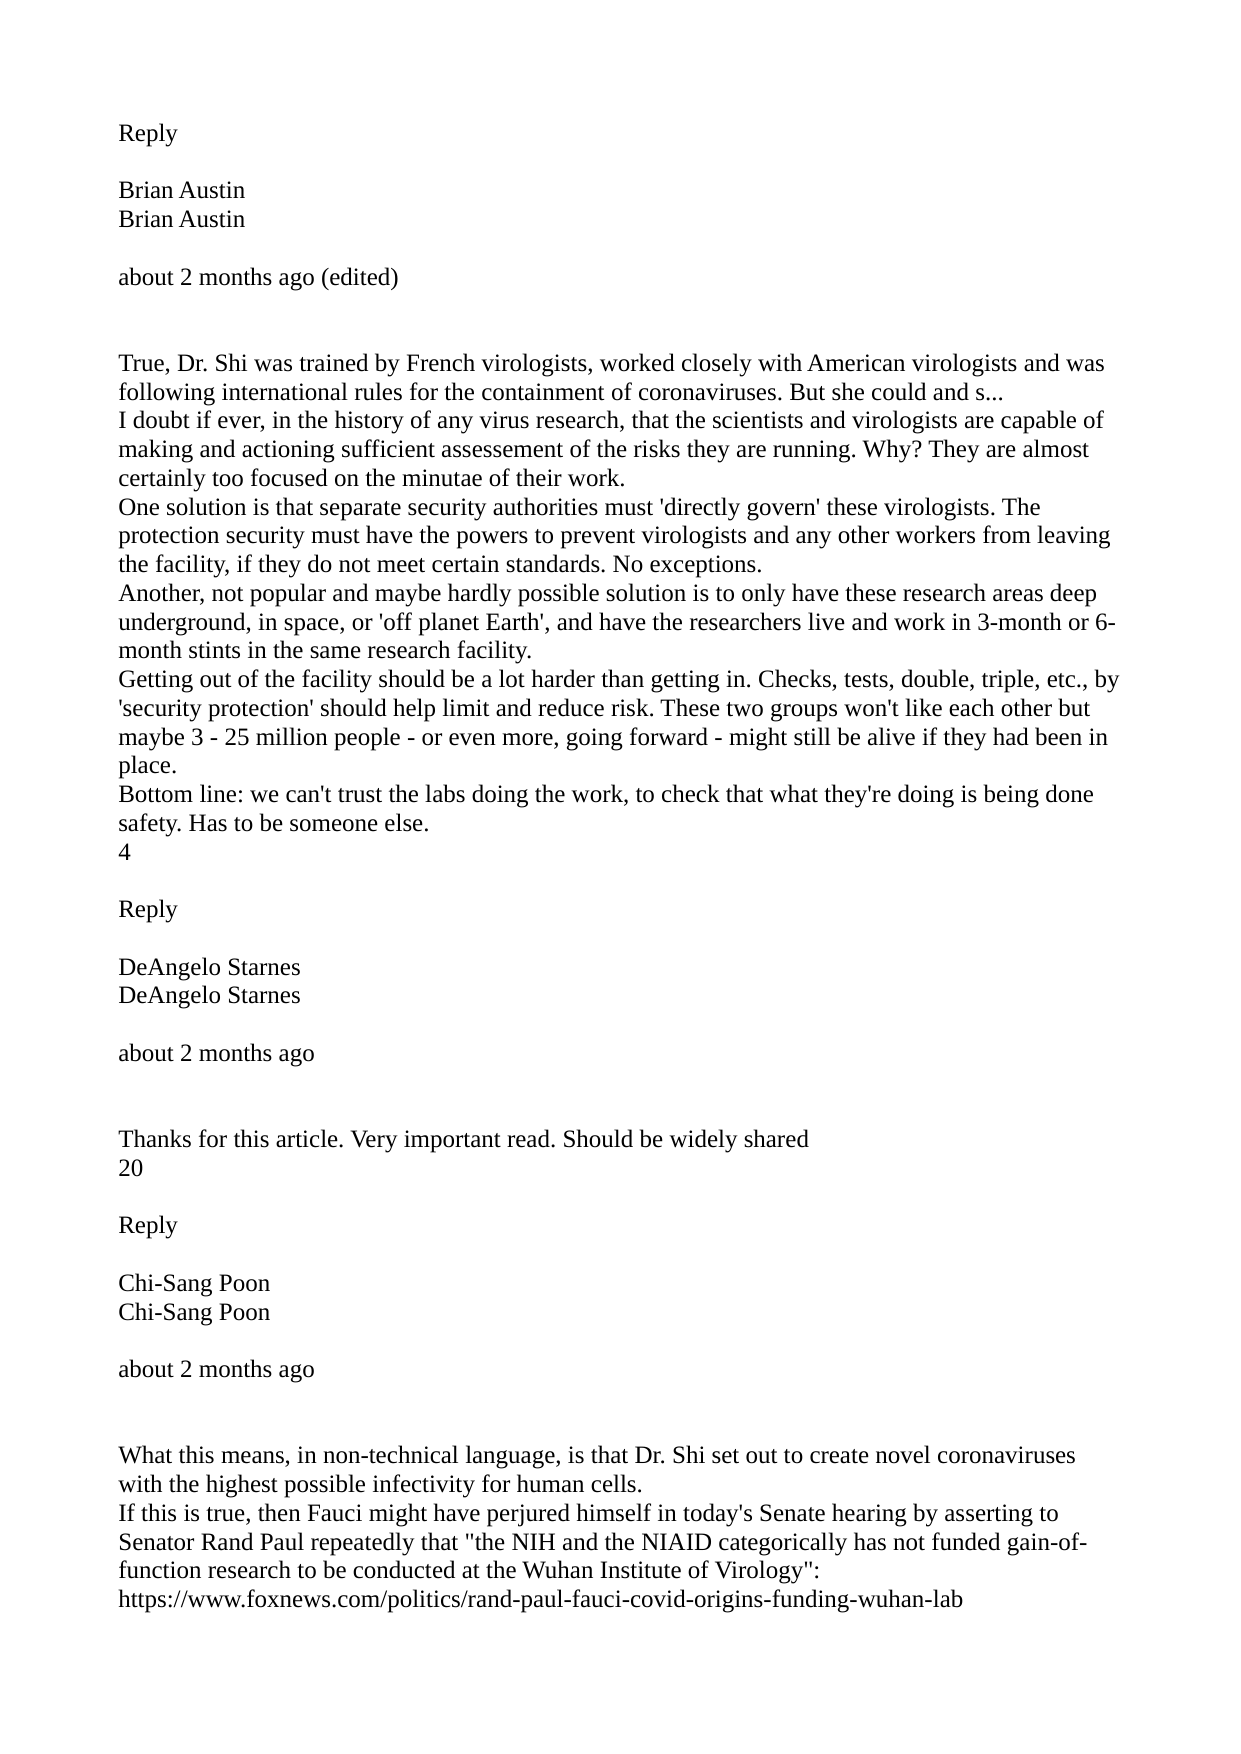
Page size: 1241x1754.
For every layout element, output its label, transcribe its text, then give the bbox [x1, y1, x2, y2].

text about 2 months ago [118, 1038, 1122, 1067]
text Brian Austin [118, 204, 1122, 233]
text Reply [118, 894, 1122, 923]
text Bottom line: we can't trust the labs doing the work, to check that what they're doing is being done safety. Has to be someone else. [118, 779, 1122, 837]
text If this is true, then Fauci might have perjured himself in today's Senate hearing by asserting to Senator Rand Paul repeatedly that "the NIH and the NIAID categorically has not funded gain-of-function research to be conducted at the Wuhan Institute of Virology": [118, 1498, 1122, 1584]
text Reply [118, 118, 1122, 147]
text Thanks for this article. Very important read. Should be widely shared [118, 1124, 1122, 1153]
text Another, not popular and maybe hardly possible solution is to only have these research areas deep underground, in space, or 'off planet Earth', and have the researchers live and work in 3-month or 6-month stints in the same research facility. [118, 578, 1122, 664]
text DeAngelo Starnes [118, 981, 1122, 1009]
text about 2 months ago (edited) [118, 262, 1122, 291]
text Getting out of the facility should be a lot harder than getting in. Checks, tests, double, triple, etc., by 'security protection' should help limit and reduce risk. These two groups won't like each other but maybe 3 - 25 million people - or even more, going forward - might still be alive if they had been in place. [118, 664, 1122, 779]
text 4 [118, 837, 1122, 866]
text Reply [118, 1211, 1122, 1239]
text Brian Austin [118, 176, 1122, 204]
text Chi-Sang Poon [118, 1297, 1122, 1326]
text https://www.foxnews.com/politics/rand-paul-fauci-covid-origins-funding-wuhan-lab [118, 1584, 1122, 1613]
text One solution is that separate security authorities must 'directly govern' these virologists. The protection security must have the powers to prevent virologists and any other workers from leaving the facility, if they do not meet certain standards. No exceptions. [118, 492, 1122, 578]
text Chi-Sang Poon [118, 1268, 1122, 1297]
text DeAngelo Starnes [118, 952, 1122, 981]
text I doubt if ever, in the history of any virus research, that the scientists and virologists are capable of making and actioning sufficient assessement of the risks they are running. Why? They are almost certainly too focused on the minutae of their work. [118, 406, 1122, 492]
text 20 [118, 1153, 1122, 1182]
text What this means, in non-technical language, is that Dr. Shi set out to create novel coronaviruses with the highest possible infectivity for human cells. [118, 1441, 1122, 1498]
text True, Dr. Shi was trained by French virologists, worked closely with American virologists and was following international rules for the containment of coronaviruses. But she could and s... [118, 348, 1122, 406]
text about 2 months ago [118, 1354, 1122, 1383]
